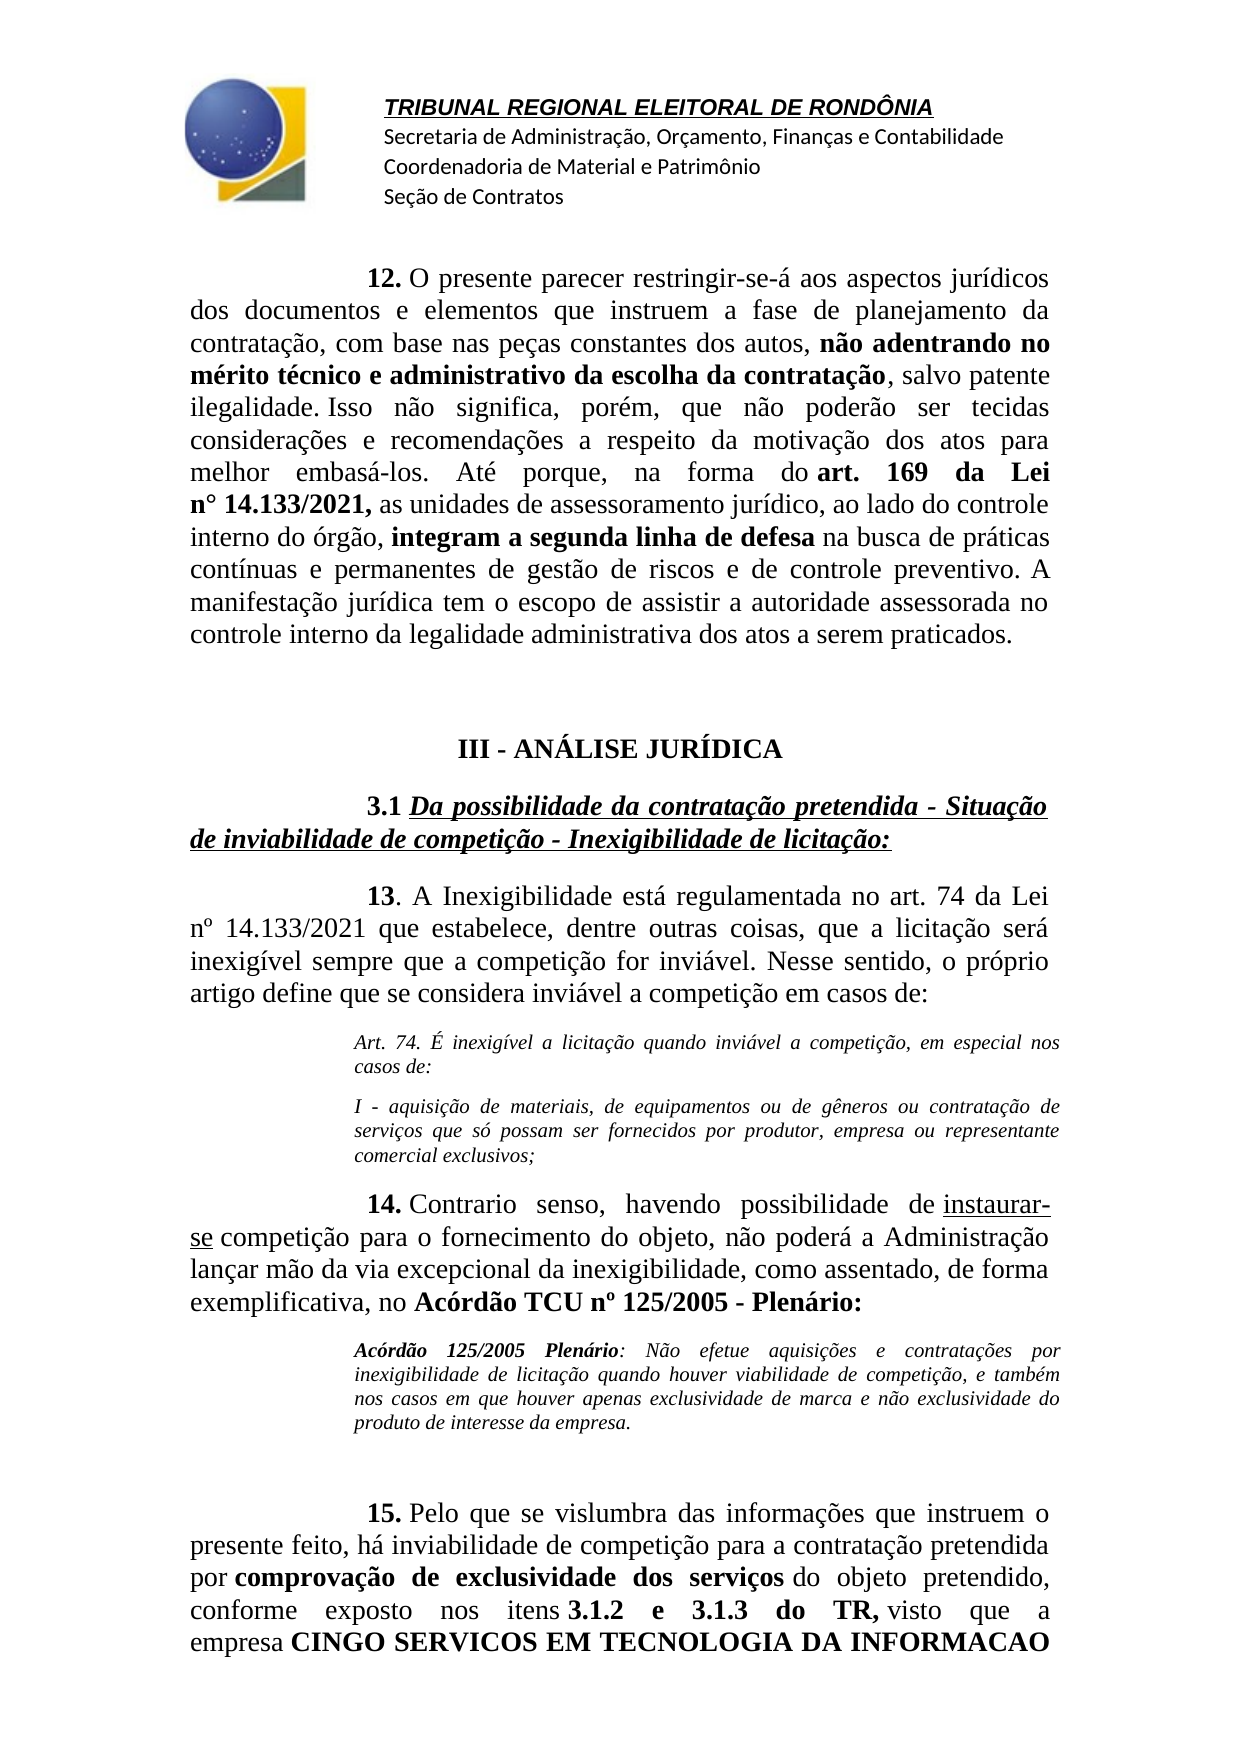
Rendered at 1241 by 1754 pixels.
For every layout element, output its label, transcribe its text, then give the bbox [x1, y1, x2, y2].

text III - ANÁLISE JURÍDICA [190, 732, 1051, 764]
text I - aquisição de materiais, de equipamentos ou de gêneros ou contratação de serviços que só possam ser fornecidos por produtor, empresa ou representante comercial exclusivos; [354, 1094, 1063, 1167]
text 15. Pelo que se vislumbra das informações que instruem o presente feito, há inviabilidade de competição para a contratação pretendida por comprovação de exclusividade dos serviços do objeto pretendido, conforme exposto nos itens 3.1.2 e 3.1.3 do TR, visto que a empresa CINGO SERVICOS EM TECNOLOGIA DA INFORMACAO [190, 1496, 1051, 1658]
text Acórdão 125/2005 Plenário: Não efetue aquisições e contratações por inexigibilidade de licitação quando houver viabilidade de competição, e também nos casos em que houver apenas exclusividade de marca e não exclusividade do produto de interesse da empresa. [354, 1338, 1063, 1434]
text 14. Contrario senso, havendo possibilidade de instaurar-se competição para o fornecimento do objeto, não poderá a Administração lançar mão da via excepcional da inexigibilidade, como assentado, de forma exemplificativa, no Acórdão TCU nº 125/2005 - Plenário: [190, 1187, 1051, 1317]
text Art. 74. É inexigível a licitação quando inviável a competição, em especial nos casos de: [354, 1029, 1063, 1078]
text 13. A Inexigibilidade está regulamentada no art. 74 da Lei nº 14.133/2021 que estabelece, dentre outras coisas, que a licitação será inexigível sempre que a competição for inviável. Nesse sentido, o próprio artigo define que se considera inviável a competição em casos de: [190, 879, 1051, 1009]
text 3.1 Da possibilidade da contratação pretendida - Situação de inviabilidade de competição - Inexigibilidade de licitação: [190, 789, 1051, 854]
text 12. O presente parecer restringir-se-á aos aspectos jurídicos dos documentos e elementos que instruem a fase de planejamento da contratação, com base nas peças constantes dos autos, não adentrando no mérito técnico e administrativo da escolha da contratação, salvo patente ilegalidade. Isso não significa, porém, que não poderão ser tecidas considerações e recomendações a respeito da motivação dos atos para melhor embasá-los. Até porque, na forma do art. 169 da Lei n° 14.133/2021, as unidades de assessoramento jurídico, ao lado do controle interno do órgão, integram a segunda linha de defesa na busca de práticas contínuas e permanentes de gestão de riscos e de controle preventivo. A manifestação jurídica tem o escopo de assistir a autoridade assessorada no controle interno da legalidade administrativa dos atos a serem praticados. [190, 261, 1051, 649]
